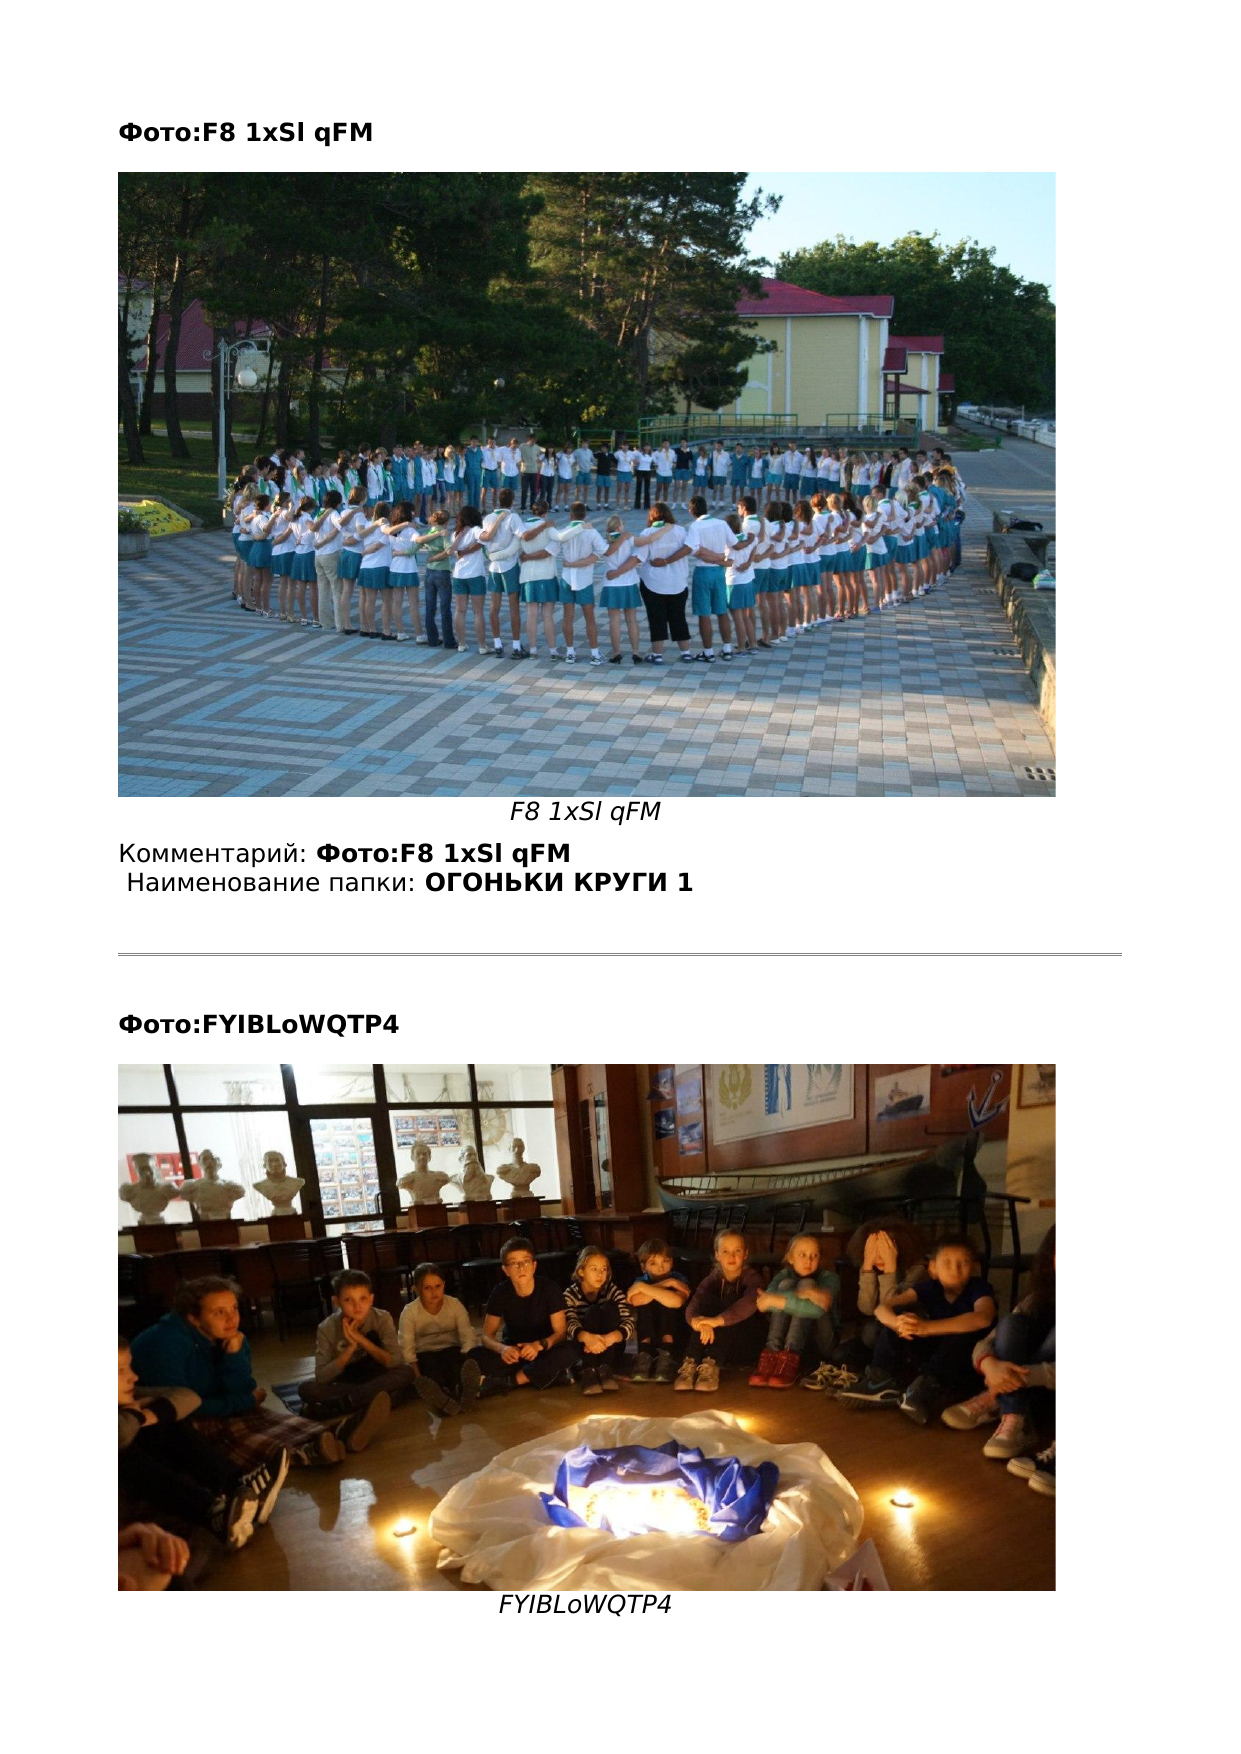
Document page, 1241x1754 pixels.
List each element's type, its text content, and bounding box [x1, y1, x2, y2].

subtitle Фото:FYIBLoWQTP4 [118, 1010, 1122, 1039]
subtitle Фото:F8 1xSl qFM [118, 118, 1122, 147]
text FYIBLoWQTP4 [118, 1591, 1056, 1619]
picture [118, 1064, 1056, 1591]
text F8 1xSl qFM [118, 797, 1056, 826]
picture [118, 172, 1056, 797]
text Комментарий: Фото:F8 1xSl qFM Наименование папки: ОГОНЬКИ КРУГИ 1 [118, 839, 1122, 926]
